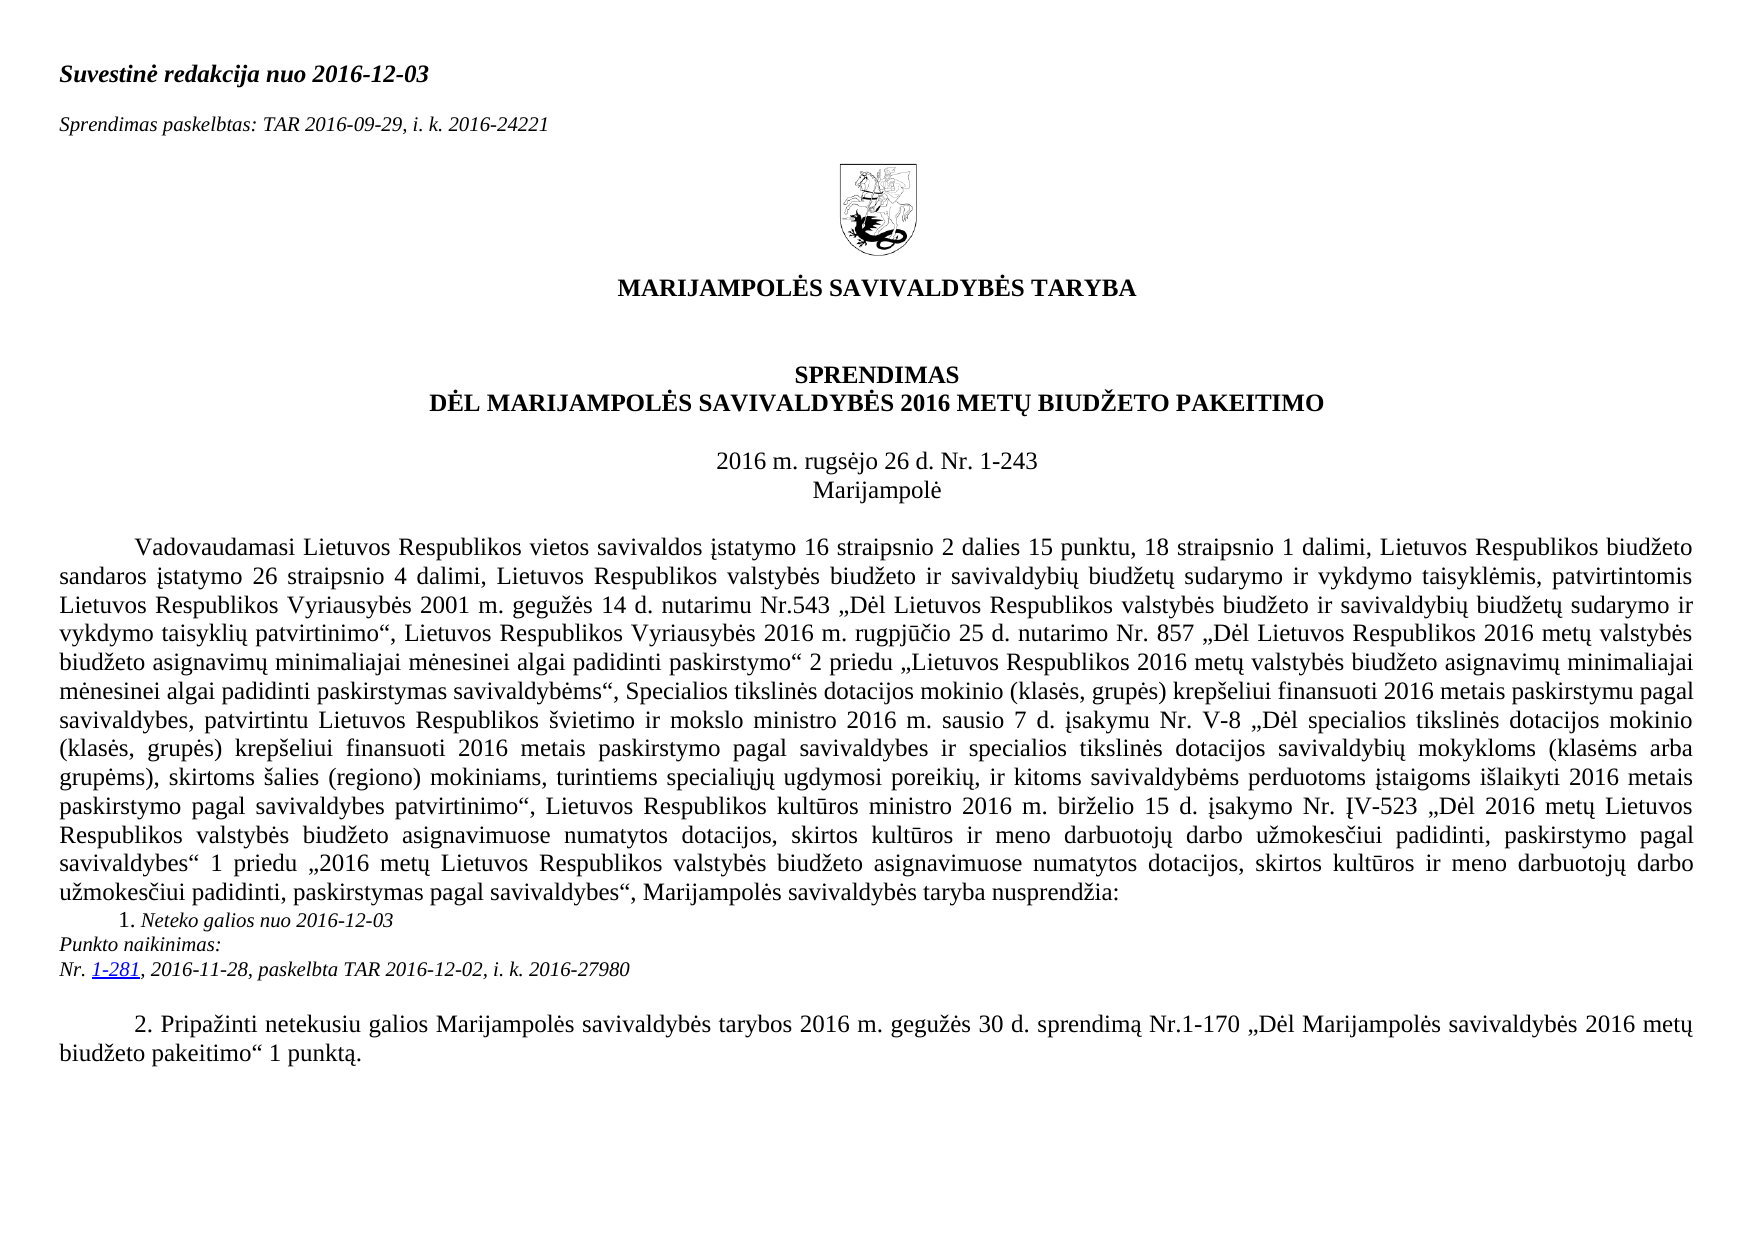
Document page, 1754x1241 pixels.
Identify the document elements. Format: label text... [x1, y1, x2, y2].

text Nr. 1-281, 2016-11-28, paskelbta TAR 2016-12-02, i. k. 2016-27980 [59, 956, 1695, 981]
text SPRENDIMAS [59, 360, 1695, 388]
text DĖL MARIJAMPOLĖS SAVIVALDYBĖS 2016 METŲ BIUDŽETO PAKEITIMO [59, 388, 1695, 417]
text MARIJAMPOLĖS SAVIVALDYBĖS TARYBA [59, 273, 1695, 302]
text Sprendimas paskelbtas: TAR 2016-09-29, i. k. 2016-24221 [59, 112, 1695, 136]
text 1. Neteko galios nuo 2016-12-03 [59, 906, 1695, 932]
text Punkto naikinimas: [59, 932, 1695, 956]
text Suvestinė redakcija nuo 2016-12-03 [59, 59, 1695, 88]
text Marijampolė [59, 475, 1695, 503]
text Vadovaudamasi Lietuvos Respublikos vietos savivaldos įstatymo 16 straipsnio 2 dalies 15 punktu, 18 straipsnio 1 dalimi, Lietuvos Respublikos biudžeto sandaros įstatymo 26 straipsnio 4 dalimi, Lietuvos Respublikos valstybės biudžeto ir savivaldybių biudžetų sudarymo ir vykdymo taisyklėmis, patvirtintomis Lietuvos Respublikos Vyriausybės 2001 m. gegužės 14 d. nutarimu Nr.543 „Dėl Lietuvos Respublikos valstybės biudžeto ir savivaldybių biudžetų sudarymo ir vykdymo taisyklių patvirtinimo“, Lietuvos Respublikos Vyriausybės 2016 m. rugpjūčio 25 d. nutarimo Nr. 857 „Dėl Lietuvos Respublikos 2016 metų valstybės biudžeto asignavimų minimaliajai mėnesinei algai padidinti paskirstymo“ 2 priedu „Lietuvos Respublikos 2016 metų valstybės biudžeto asignavimų minimaliajai mėnesinei algai padidinti paskirstymas savivaldybėms“, Specialios tikslinės dotacijos mokinio (klasės, grupės) krepšeliui finansuoti 2016 metais paskirstymu pagal savivaldybes, patvirtintu Lietuvos Respublikos švietimo ir mokslo ministro 2016 m. sausio 7 d. įsakymu Nr. V-8 „Dėl specialios tikslinės dotacijos mokinio (klasės, grupės) krepšeliui finansuoti 2016 metais paskirstymo pagal savivaldybes ir specialios tikslinės dotacijos savivaldybių mokykloms (klasėms arba grupėms), skirtoms šalies (regiono) mokiniams, turintiems specialiųjų ugdymosi poreikių, ir kitoms savivaldybėms perduotoms įstaigoms išlaikyti 2016 metais paskirstymo pagal savivaldybes patvirtinimo“, Lietuvos Respublikos kultūros ministro 2016 m. birželio 15 d. įsakymo Nr. ĮV-523 „Dėl 2016 metų Lietuvos Respublikos valstybės biudžeto asignavimuose numatytos dotacijos, skirtos kultūros ir meno darbuotojų darbo užmokesčiui padidinti, paskirstymo pagal savivaldybes“ 1 priedu „2016 metų Lietuvos Respublikos valstybės biudžeto asignavimuose numatytos dotacijos, skirtos kultūros ir meno darbuotojų darbo užmokesčiui padidinti, paskirstymas pagal savivaldybes“, Marijampolės savivaldybės taryba nusprendžia: [59, 532, 1695, 906]
text 2016 m. rugsėjo 26 d. Nr. 1-243 [59, 446, 1695, 475]
text 2. Pripažinti netekusiu galios Marijampolės savivaldybės tarybos 2016 m. gegužės 30 d. sprendimą Nr.1-170 „Dėl Marijampolės savivaldybės 2016 metų biudžeto pakeitimo“ 1 punktą. [59, 1009, 1695, 1067]
